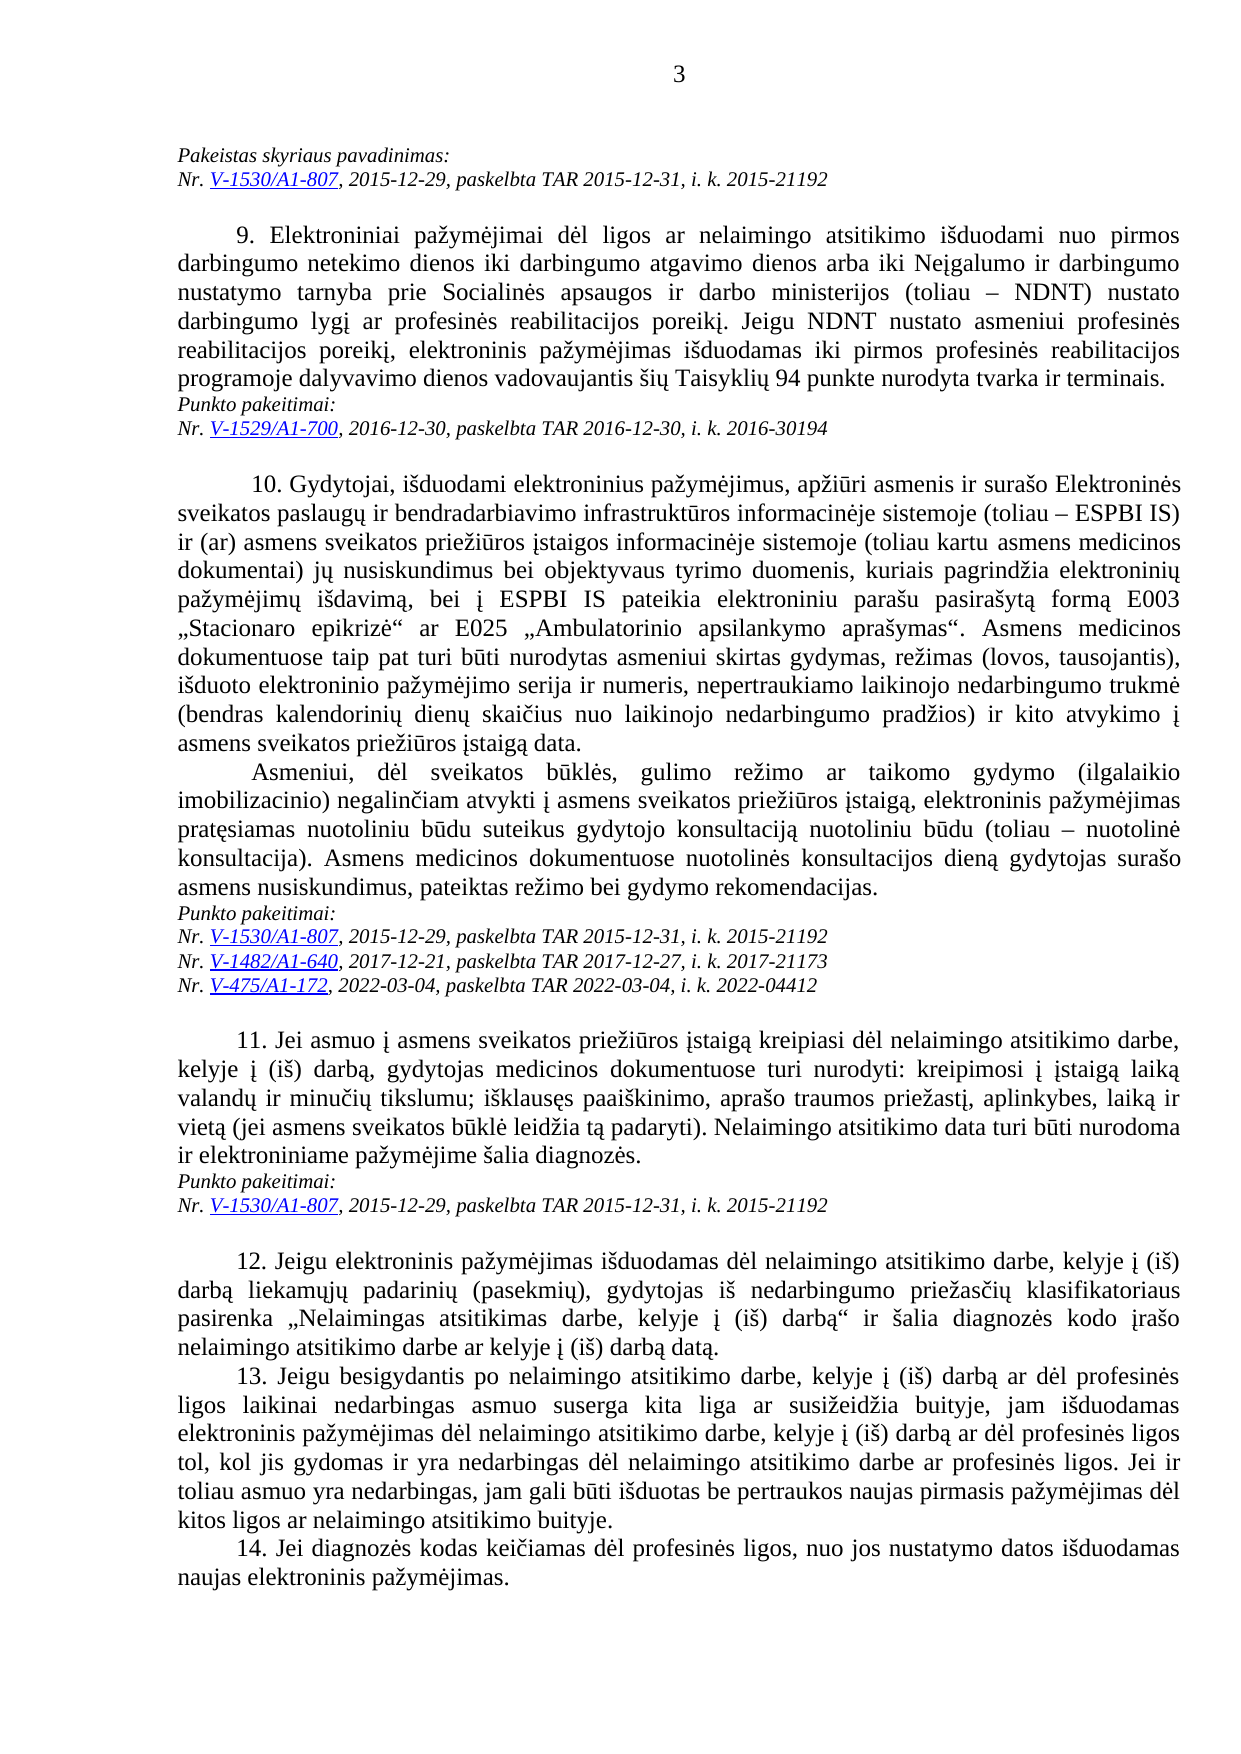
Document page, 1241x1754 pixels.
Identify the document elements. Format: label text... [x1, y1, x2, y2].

text Punkto pakeitimai: [177, 1169, 1181, 1193]
text Pakeistas skyriaus pavadinimas: [177, 143, 1181, 167]
text Nr. V-1530/A1-807, 2015-12-29, paskelbta TAR 2015-12-31, i. k. 2015-21192 [177, 167, 1181, 191]
text Nr. V-1529/A1-700, 2016-12-30, paskelbta TAR 2016-12-30, i. k. 2016-30194 [177, 416, 1181, 440]
text Nr. V-1482/A1-640, 2017-12-21, paskelbta TAR 2017-12-27, i. k. 2017-21173 [177, 948, 1181, 973]
text 14. Jei diagnozės kodas keičiamas dėl profesinės ligos, nuo jos nustatymo datos išduodamas naujas elektroninis pažymėjimas. [177, 1533, 1181, 1591]
text Punkto pakeitimai: [177, 392, 1181, 416]
text 11. Jei asmuo į asmens sveikatos priežiūros įstaigą kreipiasi dėl nelaimingo atsitikimo darbe, kelyje į (iš) darbą, gydytojas medicinos dokumentuose turi nurodyti: kreipimosi į įstaigą laiką valandų ir minučių tikslumu; išklausęs paaiškinimo, aprašo traumos priežastį, aplinkybes, laiką ir vietą (jei asmens sveikatos būklė leidžia tą padaryti). Nelaimingo atsitikimo data turi būti nurodoma ir elektroniniame pažymėjime šalia diagnozės. [177, 1025, 1181, 1169]
text Nr. V-475/A1-172, 2022-03-04, paskelbta TAR 2022-03-04, i. k. 2022-04412 [177, 973, 1181, 997]
text 12. Jeigu elektroninis pažymėjimas išduodamas dėl nelaimingo atsitikimo darbe, kelyje į (iš) darbą liekamųjų padarinių (pasekmių), gydytojas iš nedarbingumo priežasčių klasifikatoriaus pasirenka „Nelaimingas atsitikimas darbe, kelyje į (iš) darbą“ ir šalia diagnozės kodo įrašo nelaimingo atsitikimo darbe ar kelyje į (iš) darbą datą. [177, 1246, 1181, 1361]
text Punkto pakeitimai: [177, 900, 1181, 924]
text Nr. V-1530/A1-807, 2015-12-29, paskelbta TAR 2015-12-31, i. k. 2015-21192 [177, 924, 1181, 948]
text 10. Gydytojai, išduodami elektroninius pažymėjimus, apžiūri asmenis ir surašo Elektroninės sveikatos paslaugų ir bendradarbiavimo infrastruktūros informacinėje sistemoje (toliau – ESPBI IS) ir (ar) asmens sveikatos priežiūros įstaigos informacinėje sistemoje (toliau kartu asmens medicinos dokumentai) jų nusiskundimus bei objektyvaus tyrimo duomenis, kuriais pagrindžia elektroninių pažymėjimų išdavimą, bei į ESPBI IS pateikia elektroniniu parašu pasirašytą formą E003 „Stacionaro epikrizė“ ar E025 „Ambulatorinio apsilankymo aprašymas“. Asmens medicinos dokumentuose taip pat turi būti nurodytas asmeniui skirtas gydymas, režimas (lovos, tausojantis), išduoto elektroninio pažymėjimo serija ir numeris, nepertraukiamo laikinojo nedarbingumo trukmė (bendras kalendorinių dienų skaičius nuo laikinojo nedarbingumo pradžios) ir kito atvykimo į asmens sveikatos priežiūros įstaigą data. [177, 469, 1181, 757]
text 13. Jeigu besigydantis po nelaimingo atsitikimo darbe, kelyje į (iš) darbą ar dėl profesinės ligos laikinai nedarbingas asmuo suserga kita liga ar susižeidžia buityje, jam išduodamas elektroninis pažymėjimas dėl nelaimingo atsitikimo darbe, kelyje į (iš) darbą ar dėl profesinės ligos tol, kol jis gydomas ir yra nedarbingas dėl nelaimingo atsitikimo darbe ar profesinės ligos. Jei ir toliau asmuo yra nedarbingas, jam gali būti išduotas be pertraukos naujas pirmasis pažymėjimas dėl kitos ligos ar nelaimingo atsitikimo buityje. [177, 1361, 1181, 1533]
text Nr. V-1530/A1-807, 2015-12-29, paskelbta TAR 2015-12-31, i. k. 2015-21192 [177, 1193, 1181, 1217]
text 9. Elektroniniai pažymėjimai dėl ligos ar nelaimingo atsitikimo išduodami nuo pirmos darbingumo netekimo dienos iki darbingumo atgavimo dienos arba iki Neįgalumo ir darbingumo nustatymo tarnyba prie Socialinės apsaugos ir darbo ministerijos (toliau – NDNT) nustato darbingumo lygį ar profesinės reabilitacijos poreikį. Jeigu NDNT nustato asmeniui profesinės reabilitacijos poreikį, elektroninis pažymėjimas išduodamas iki pirmos profesinės reabilitacijos programoje dalyvavimo dienos vadovaujantis šių Taisyklių 94 punkte nurodyta tvarka ir terminais. [177, 220, 1181, 392]
text Asmeniui, dėl sveikatos būklės, gulimo režimo ar taikomo gydymo (ilgalaikio imobilizacinio) negalinčiam atvykti į asmens sveikatos priežiūros įstaigą, elektroninis pažymėjimas pratęsiamas nuotoliniu būdu suteikus gydytojo konsultaciją nuotoliniu būdu (toliau – nuotolinė konsultacija). Asmens medicinos dokumentuose nuotolinės konsultacijos dieną gydytojas surašo asmens nusiskundimus, pateiktas režimo bei gydymo rekomendacijas. [177, 757, 1181, 900]
